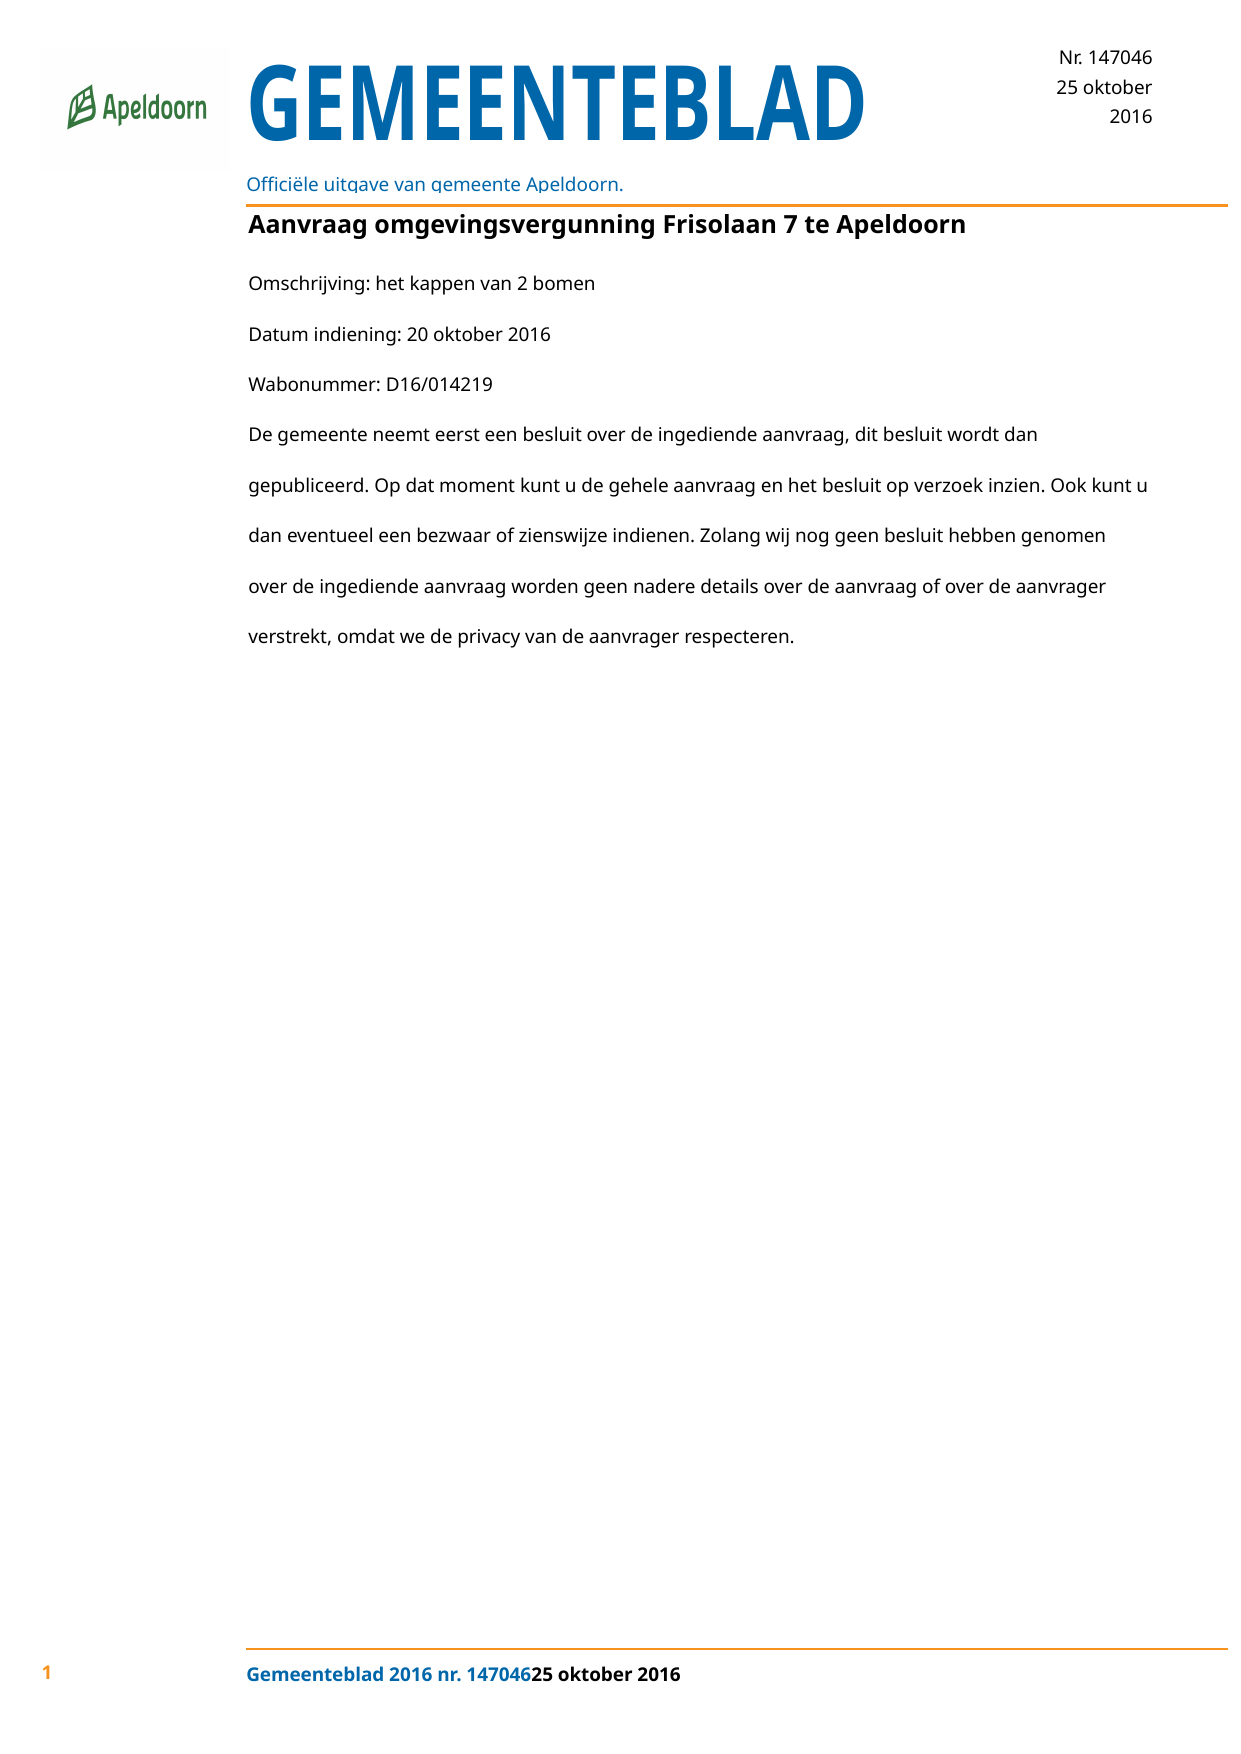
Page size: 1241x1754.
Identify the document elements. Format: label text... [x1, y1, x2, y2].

text dan eventueel een bezwaar of zienswijze indienen. Zolang wij nog geen besluit hebben genomen [248, 522, 1152, 548]
text De gemeente neemt eerst een besluit over de ingediende aanvraag, dit besluit wordt dan [248, 422, 1152, 447]
text verstrekt, omdat we de privacy van de aanvrager respecteren. [248, 623, 1152, 649]
picture [41, 47, 231, 172]
text over de ingediende aanvraag worden geen nadere details over de aanvraag of over de aanvrager [248, 573, 1152, 598]
text Datum indiening: 20 oktober 2016 [248, 321, 1152, 346]
text Aanvraag omgevingsvergunning Frisolaan 7 te Apeldoorn [248, 207, 1152, 241]
text Omschrijving: het kappen van 2 bomen [248, 270, 1152, 296]
text Wabonummer: D16/014219 [248, 371, 1152, 397]
text gepubliceerd. Op dat moment kunt u de gehele aanvraag en het besluit op verzoek inzien. Ook kunt u [248, 472, 1152, 498]
